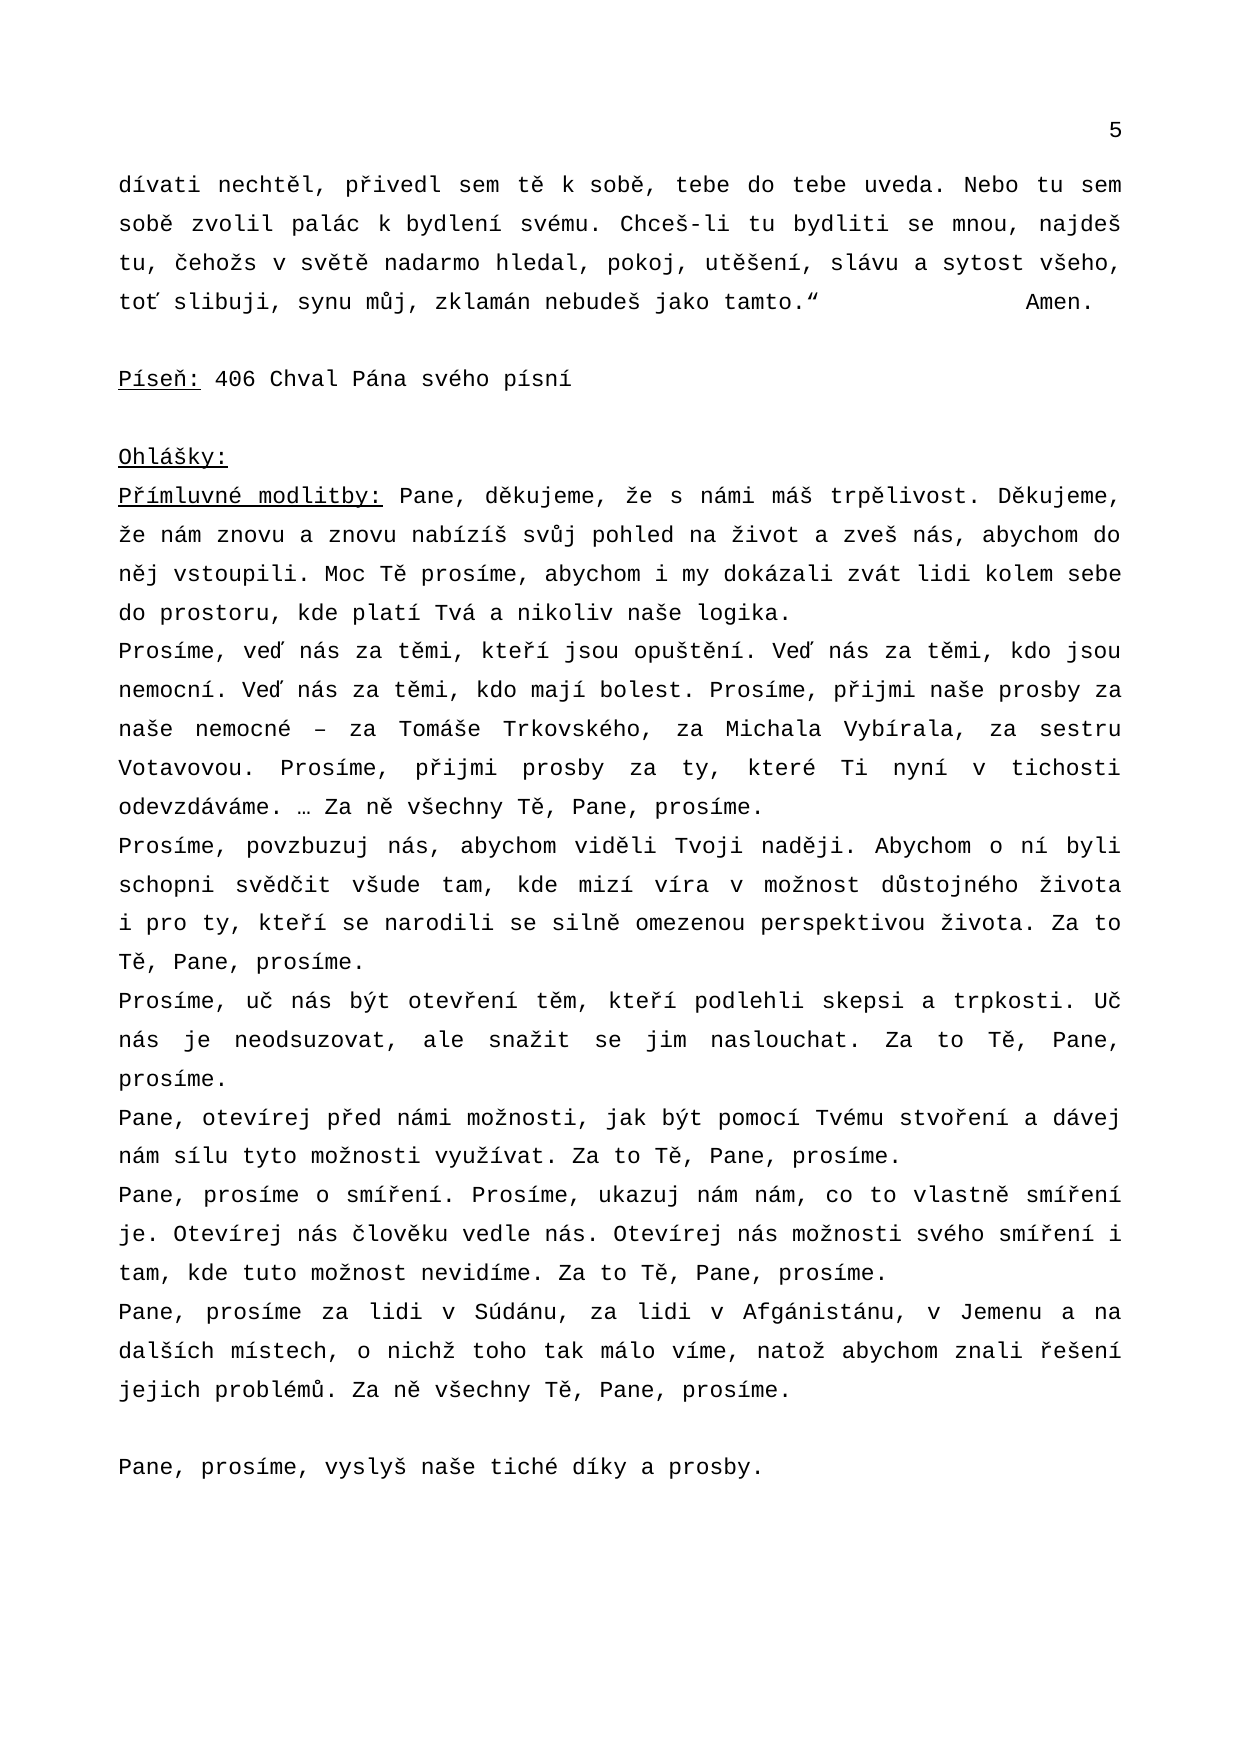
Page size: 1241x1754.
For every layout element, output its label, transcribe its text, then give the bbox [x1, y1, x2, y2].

text Přímluvné modlitby: Pane, děkujeme, že s námi máš trpělivost. Děkujeme, že nám znovu a znovu nabízíš svůj pohled na život a zveš nás, abychom do něj vstoupili. Moc Tě prosíme, abychom i my dokázali zvát lidi kolem sebe do prostoru, kde platí Tvá a nikoliv naše logika. [118, 484, 1122, 627]
text Pane, otevírej před námi možnosti, jak být pomocí Tvému stvoření a dávej nám sílu tyto možnosti využívat. Za to Tě, Pane, prosíme. [118, 1106, 1122, 1171]
text Píseň: 406 Chval Pána svého písní [118, 368, 1122, 394]
text Pane, prosíme o smíření. Prosíme, ukazuj nám nám, co to vlastně smíření je. Otevírej nás člověku vedle nás. Otevírej nás možnosti svého smíření i tam, kde tuto možnost nevidíme. Za to Tě, Pane, prosíme. [118, 1184, 1122, 1287]
text dívati nechtěl, přivedl sem tě k sobě, tebe do tebe uveda. Nebo tu sem sobě zvolil palác k bydlení svému. Chceš-li tu bydliti se mnou, najdeš tu, čehožs v světě nadarmo hledal, pokoj, utěšení, slávu a sytost všeho, toť slibuji, synu můj, zklamán nebudeš jako tamto.“ Amen. [118, 173, 1122, 316]
text Prosíme, veď nás za těmi, kteří jsou opuštění. Veď nás za těmi, kdo jsou nemocní. Veď nás za těmi, kdo mají bolest. Prosíme, přijmi naše prosby za naše nemocné – za Tomáše Trkovského, za Michala Vybírala, za sestru Votavovou. Prosíme, přijmi prosby za ty, které Ti nyní v tichosti odevzdáváme. … Za ně všechny Tě, Pane, prosíme. [118, 640, 1122, 821]
text Pane, prosíme za lidi v Súdánu, za lidi v Afgánistánu, v Jemenu a na dalších místech, o nichž toho tak málo víme, natož abychom znali řešení jejich problémů. Za ně všechny Tě, Pane, prosíme. [118, 1300, 1122, 1404]
text Prosíme, uč nás být otevření těm, kteří podlehli skepsi a trpkosti. Uč nás je neodsuzovat, ale snažit se jim naslouchat. Za to Tě, Pane, prosíme. [118, 989, 1122, 1093]
text Prosíme, povzbuzuj nás, abychom viděli Tvoji naději. Abychom o ní byli schopni svědčit všude tam, kde mizí víra v možnost důstojného života i pro ty, kteří se narodili se silně omezenou perspektivou života. Za to Tě, Pane, prosíme. [118, 834, 1122, 977]
text Pane, prosíme, vyslyš naše tiché díky a prosby. [118, 1456, 1122, 1482]
text Ohlášky: [118, 446, 1122, 471]
